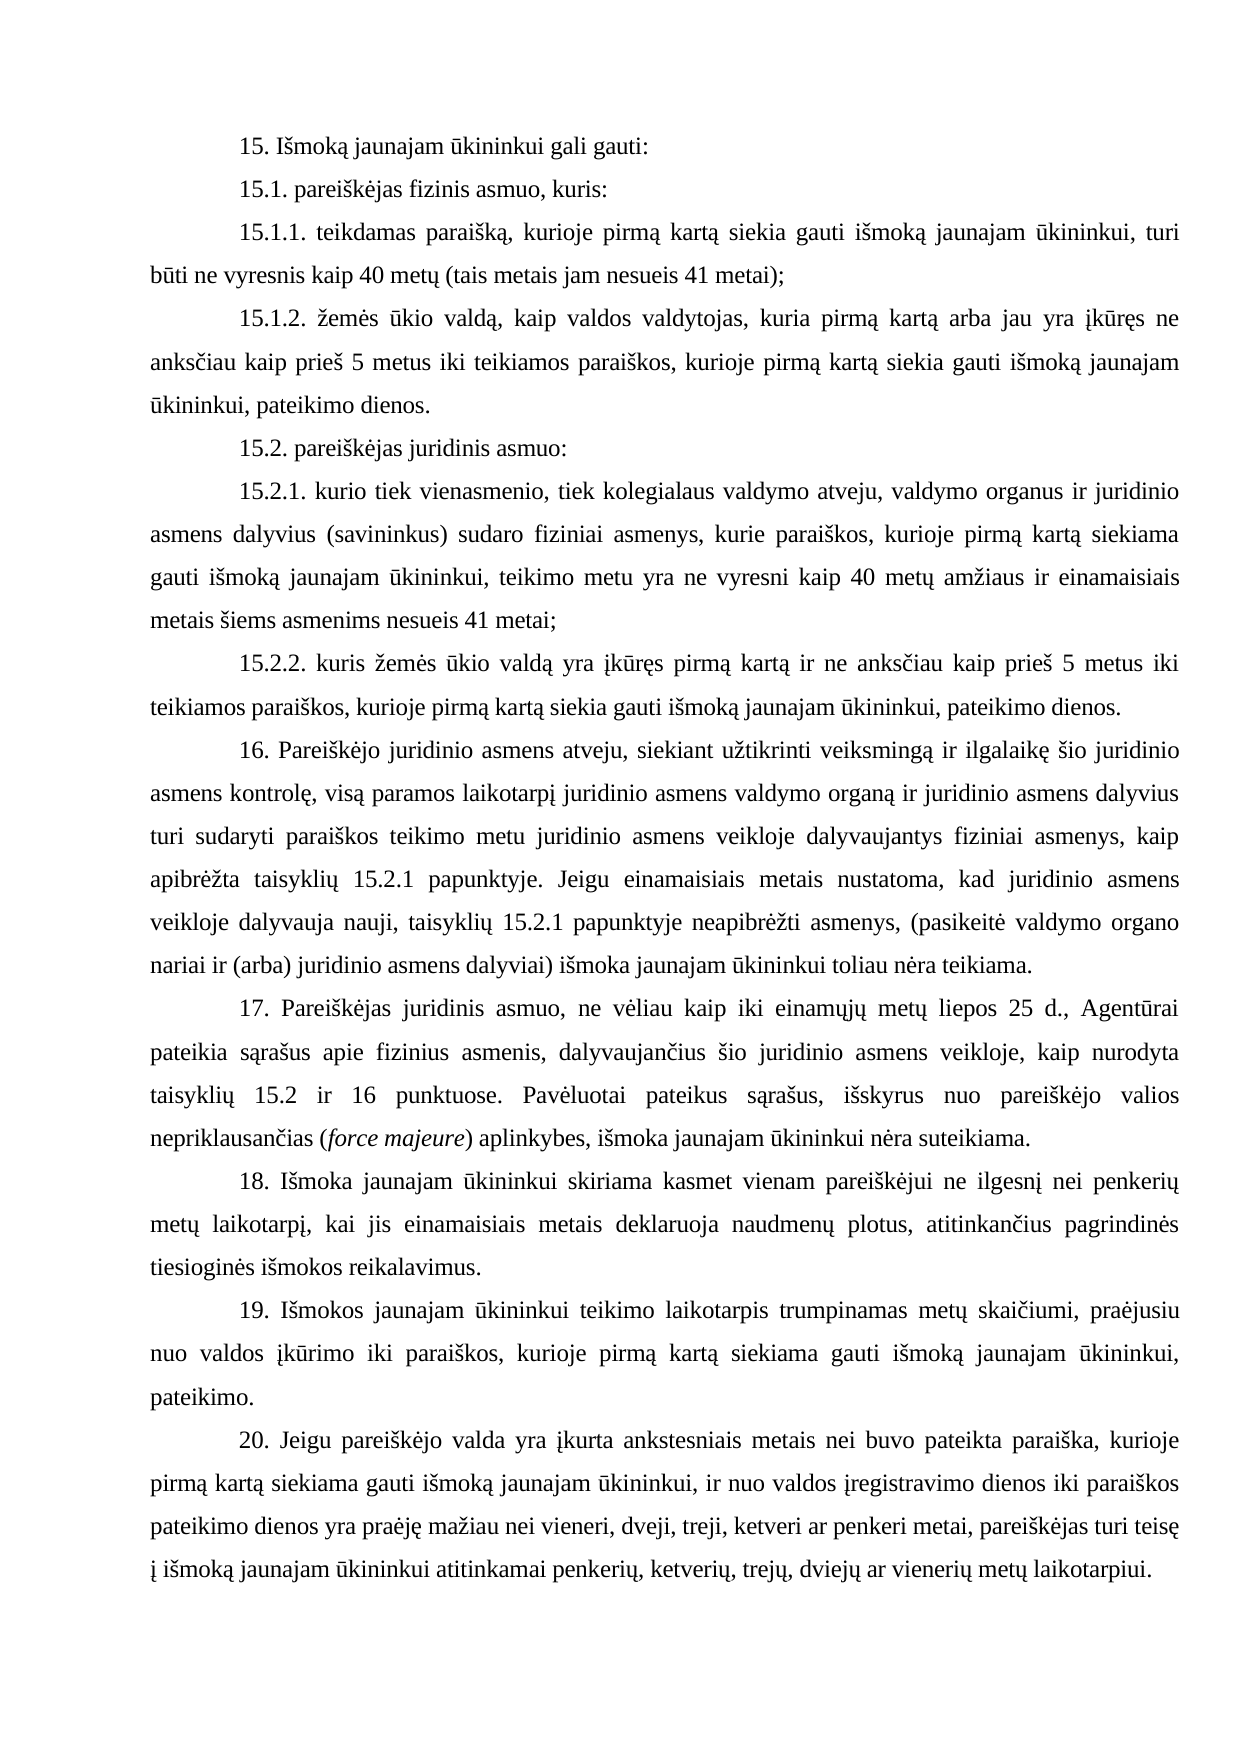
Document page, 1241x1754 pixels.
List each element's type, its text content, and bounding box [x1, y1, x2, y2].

text 15. Išmoką jaunajam ūkininkui gali gauti: [150, 131, 1180, 160]
text 15.2.1. kurio tiek vienasmenio, tiek kolegialaus valdymo atveju, valdymo organus ir juridinio asmens dalyvius (savininkus) sudaro fiziniai asmenys, kurie paraiškos, kurioje pirmą kartą siekiama gauti išmoką jaunajam ūkininkui, teikimo metu yra ne vyresni kaip 40 metų amžiaus ir einamaisiais metais šiems asmenims nesueis 41 metai; [150, 476, 1180, 634]
text 15.1. pareiškėjas fizinis asmuo, kuris: [150, 174, 1180, 203]
text 15.1.1. teikdamas paraišką, kurioje pirmą kartą siekia gauti išmoką jaunajam ūkininkui, turi būti ne vyresnis kaip 40 metų (tais metais jam nesueis 41 metai); [150, 217, 1180, 289]
text 17. Pareiškėjas juridinis asmuo, ne vėliau kaip iki einamųjų metų liepos 25 d., Agentūrai pateikia sąrašus apie fizinius asmenis, dalyvaujančius šio juridinio asmens veikloje, kaip nurodyta taisyklių 15.2 ir 16 punktuose. Pavėluotai pateikus sąrašus, išskyrus nuo pareiškėjo valios nepriklausančias (force majeure) aplinkybes, išmoka jaunajam ūkininkui nėra suteikiama. [150, 993, 1180, 1152]
text 16. Pareiškėjo juridinio asmens atveju, siekiant užtikrinti veiksmingą ir ilgalaikę šio juridinio asmens kontrolę, visą paramos laikotarpį juridinio asmens valdymo organą ir juridinio asmens dalyvius turi sudaryti paraiškos teikimo metu juridinio asmens veikloje dalyvaujantys fiziniai asmenys, kaip apibrėžta taisyklių 15.2.1 papunktyje. Jeigu einamaisiais metais nustatoma, kad juridinio asmens veikloje dalyvauja nauji, taisyklių 15.2.1 papunktyje neapibrėžti asmenys, (pasikeitė valdymo organo nariai ir (arba) juridinio asmens dalyviai) išmoka jaunajam ūkininkui toliau nėra teikiama. [150, 735, 1180, 979]
text 19. Išmokos jaunajam ūkininkui teikimo laikotarpis trumpinamas metų skaičiumi, praėjusiu nuo valdos įkūrimo iki paraiškos, kurioje pirmą kartą siekiama gauti išmoką jaunajam ūkininkui, pateikimo. [150, 1295, 1180, 1410]
text 15.2.2. kuris žemės ūkio valdą yra įkūręs pirmą kartą ir ne anksčiau kaip prieš 5 metus iki teikiamos paraiškos, kurioje pirmą kartą siekia gauti išmoką jaunajam ūkininkui, pateikimo dienos. [150, 648, 1180, 720]
text 20. Jeigu pareiškėjo valda yra įkurta ankstesniais metais nei buvo pateikta paraiška, kurioje pirmą kartą siekiama gauti išmoką jaunajam ūkininkui, ir nuo valdos įregistravimo dienos iki paraiškos pateikimo dienos yra praėję mažiau nei vieneri, dveji, treji, ketveri ar penkeri metai, pareiškėjas turi teisę į išmoką jaunajam ūkininkui atitinkamai penkerių, ketverių, trejų, dviejų ar vienerių metų laikotarpiui. [150, 1425, 1180, 1583]
text 15.2. pareiškėjas juridinis asmuo: [150, 433, 1180, 462]
text 15.1.2. žemės ūkio valdą, kaip valdos valdytojas, kuria pirmą kartą arba jau yra įkūręs ne anksčiau kaip prieš 5 metus iki teikiamos paraiškos, kurioje pirmą kartą siekia gauti išmoką jaunajam ūkininkui, pateikimo dienos. [150, 303, 1180, 418]
text 18. Išmoka jaunajam ūkininkui skiriama kasmet vienam pareiškėjui ne ilgesnį nei penkerių metų laikotarpį, kai jis einamaisiais metais deklaruoja naudmenų plotus, atitinkančius pagrindinės tiesioginės išmokos reikalavimus. [150, 1166, 1180, 1281]
